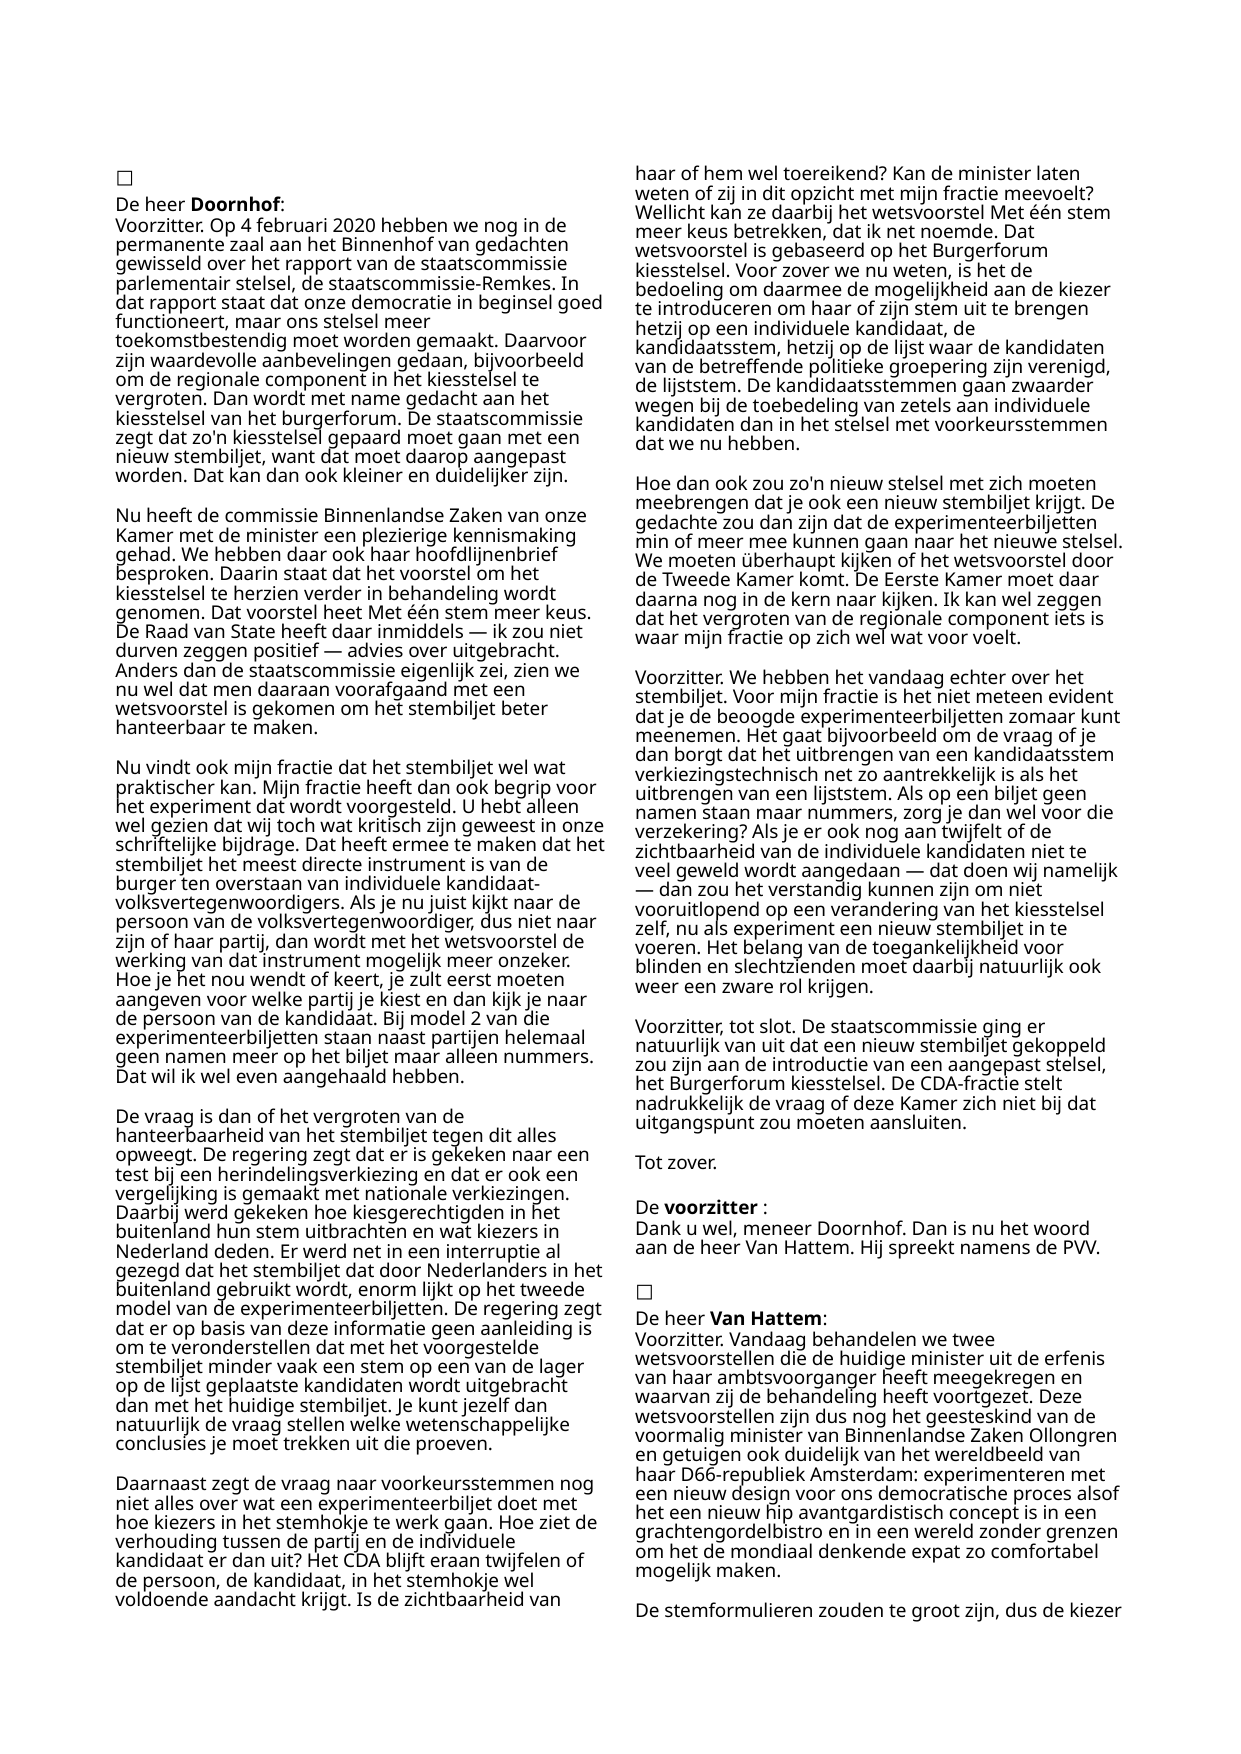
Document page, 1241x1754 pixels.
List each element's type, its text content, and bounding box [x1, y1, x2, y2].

text Nu heeft de commissie Binnenlandse Zaken van onze Kamer met de minister een plezierige kennismaking gehad. We hebben daar ook haar hoofdlijnenbrief besproken. Daarin staat dat het voorstel om het kiesstelsel te herzien verder in behandeling wordt genomen. Dat voorstel heet Met één stem meer keus. De Raad van State heeft daar inmiddels — ik zou niet durven zeggen positief — advies over uitgebracht. Anders dan de staatscommissie eigenlijk zei, zien we nu wel dat men daaraan voorafgaand met een wetsvoorstel is gekomen om het stembiljet beter hanteerbaar te maken. [115, 507, 605, 739]
text ⬜ [635, 1279, 1125, 1305]
text Voorzitter. Op 4 februari 2020 hebben we nog in de permanente zaal aan het Binnenhof van gedachten gewisseld over het rapport van de staatscommissie parlementair stelsel, de staatscommissie-Remkes. In dat rapport staat dat onze democratie in beginsel goed functioneert, maar ons stelsel meer toekomstbestendig moet worden gemaakt. Daarvoor zijn waardevolle aanbevelingen gedaan, bijvoorbeeld om de regionale component in het kiesstelsel te vergroten. Dan wordt met name gedacht aan het kiesstelsel van het burgerforum. De staatscommissie zegt dat zo'n kiesstelsel gepaard moet gaan met een nieuw stembiljet, want dat moet daarop aangepast worden. Dat kan dan ook kleiner en duidelijker zijn. [115, 217, 605, 487]
text De heer Van Hattem: [635, 1305, 1125, 1331]
text Hoe dan ook zou zo'n nieuw stelsel met zich moeten meebrengen dat je ook een nieuw stembiljet krijgt. De gedachte zou dan zijn dat de experimenteerbiljetten min of meer mee kunnen gaan naar het nieuwe stelsel. We moeten überhaupt kijken of het wetsvoorstel door de Tweede Kamer komt. De Eerste Kamer moet daar daarna nog in de kern naar kijken. Ik kan wel zeggen dat het vergroten van de regionale component iets is waar mijn fractie op zich wel wat voor voelt. [635, 475, 1125, 648]
text Dank u wel, meneer Doornhof. Dan is nu het woord aan de heer Van Hattem. Hij spreekt namens de PVV. [635, 1220, 1125, 1258]
text Daarnaast zegt de vraag naar voorkeursstemmen nog niet alles over wat een experimenteerbiljet doet met hoe kiezers in het stemhokje te werk gaan. Hoe ziet de verhouding tussen de partij en de individuele kandidaat er dan uit? Het CDA blijft eraan twijfelen of de persoon, de kandidaat, in het stemhokje wel voldoende aandacht krijgt. Is de zichtbaarheid van [115, 1475, 605, 1610]
text Nu vindt ook mijn fractie dat het stembiljet wel wat praktischer kan. Mijn fractie heeft dan ook begrip voor het experiment dat wordt voorgesteld. U hebt alleen wel gezien dat wij toch wat kritisch zijn geweest in onze schriftelijke bijdrage. Dat heeft ermee te maken dat het stembiljet het meest directe instrument is van de burger ten overstaan van individuele kandidaat-volksvertegenwoordigers. Als je nu juist kijkt naar de persoon van de volksvertegenwoordiger, dus niet naar zijn of haar partij, dan wordt met het wetsvoorstel de werking van dat instrument mogelijk meer onzeker. Hoe je het nou wendt of keert, je zult eerst moeten aangeven voor welke partij je kiest en dan kijk je naar de persoon van de kandidaat. Bij model 2 van die experimenteerbiljetten staan naast partijen helemaal geen namen meer op het biljet maar alleen nummers. Dat wil ik wel even aangehaald hebben. [115, 759, 605, 1087]
text De vraag is dan of het vergroten van de hanteerbaarheid van het stembiljet tegen dit alles opweegt. De regering zegt dat er is gekeken naar een test bij een herindelingsverkiezing en dat er ook een vergelijking is gemaakt met nationale verkiezingen. Daarbij werd gekeken hoe kiesgerechtigden in het buitenland hun stem uitbrachten en wat kiezers in Nederland deden. Er werd net in een interruptie al gezegd dat het stembiljet dat door Nederlanders in het buitenland gebruikt wordt, enorm lijkt op het tweede model van de experimenteerbiljetten. De regering zegt dat er op basis van deze informatie geen aanleiding is om te veronderstellen dat met het voorgestelde stembiljet minder vaak een stem op een van de lager op de lijst geplaatste kandidaten wordt uitgebracht dan met het huidige stembiljet. Je kunt jezelf dan natuurlijk de vraag stellen welke wetenschappelijke conclusies je moet trekken uit die proeven. [115, 1108, 605, 1454]
text De stemformulieren zouden te groot zijn, dus de kiezer [635, 1602, 1125, 1621]
text ⬜ [115, 165, 605, 191]
text Tot zover. [635, 1154, 1125, 1173]
text haar of hem wel toereikend? Kan de minister laten weten of zij in dit opzicht met mijn fractie meevoelt? Wellicht kan ze daarbij het wetsvoorstel Met één stem meer keus betrekken, dat ik net noemde. Dat wetsvoorstel is gebaseerd op het Burgerforum kiesstelsel. Voor zover we nu weten, is het de bedoeling om daarmee de mogelijkheid aan de kiezer te introduceren om haar of zijn stem uit te brengen hetzij op een individuele kandidaat, de kandidaatsstem, hetzij op de lijst waar de kandidaten van de betreffende politieke groepering zijn verenigd, de lijststem. De kandidaatsstemmen gaan zwaarder wegen bij de toebedeling van zetels aan individuele kandidaten dan in het stelsel met voorkeursstemmen dat we nu hebben. [635, 165, 1125, 454]
text Voorzitter. We hebben het vandaag echter over het stembiljet. Voor mijn fractie is het niet meteen evident dat je de beoogde experimenteerbiljetten zomaar kunt meenemen. Het gaat bijvoorbeeld om de vraag of je dan borgt dat het uitbrengen van een kandidaatsstem verkiezingstechnisch net zo aantrekkelijk is als het uitbrengen van een lijststem. Als op een biljet geen namen staan maar nummers, zorg je dan wel voor die verzekering? Als je er ook nog aan twijfelt of de zichtbaarheid van de individuele kandidaten niet te veel geweld wordt aangedaan — dat doen wij namelijk — dan zou het verstandig kunnen zijn om niet vooruitlopend op een verandering van het kiesstelsel zelf, nu als experiment een nieuw stembiljet in te voeren. Het belang van de toegankelijkheid voor blinden en slechtzienden moet daarbij natuurlijk ook weer een zware rol krijgen. [635, 669, 1125, 997]
text Voorzitter, tot slot. De staatscommissie ging er natuurlijk van uit dat een nieuw stembiljet gekoppeld zou zijn aan de introductie van een aangepast stelsel, het Burgerforum kiesstelsel. De CDA-fractie stelt nadrukkelijk de vraag of deze Kamer zich niet bij dat uitgangspunt zou moeten aansluiten. [635, 1018, 1125, 1133]
text De heer Doornhof: [115, 191, 605, 217]
text Voorzitter. Vandaag behandelen we twee wetsvoorstellen die de huidige minister uit de erfenis van haar ambtsvoorganger heeft meegekregen en waarvan zij de behandeling heeft voortgezet. Deze wetsvoorstellen zijn dus nog het geesteskind van de voormalig minister van Binnenlandse Zaken Ollongren en getuigen ook duidelijk van het wereldbeeld van haar D66-republiek Amsterdam: experimenteren met een nieuw design voor ons democratische proces alsof het een nieuw hip avantgardistisch concept is in een grachtengordelbistro en in een wereld zonder grenzen om het de mondiaal denkende expat zo comfortabel mogelijk maken. [635, 1331, 1125, 1581]
text De voorzitter : [635, 1194, 1125, 1220]
